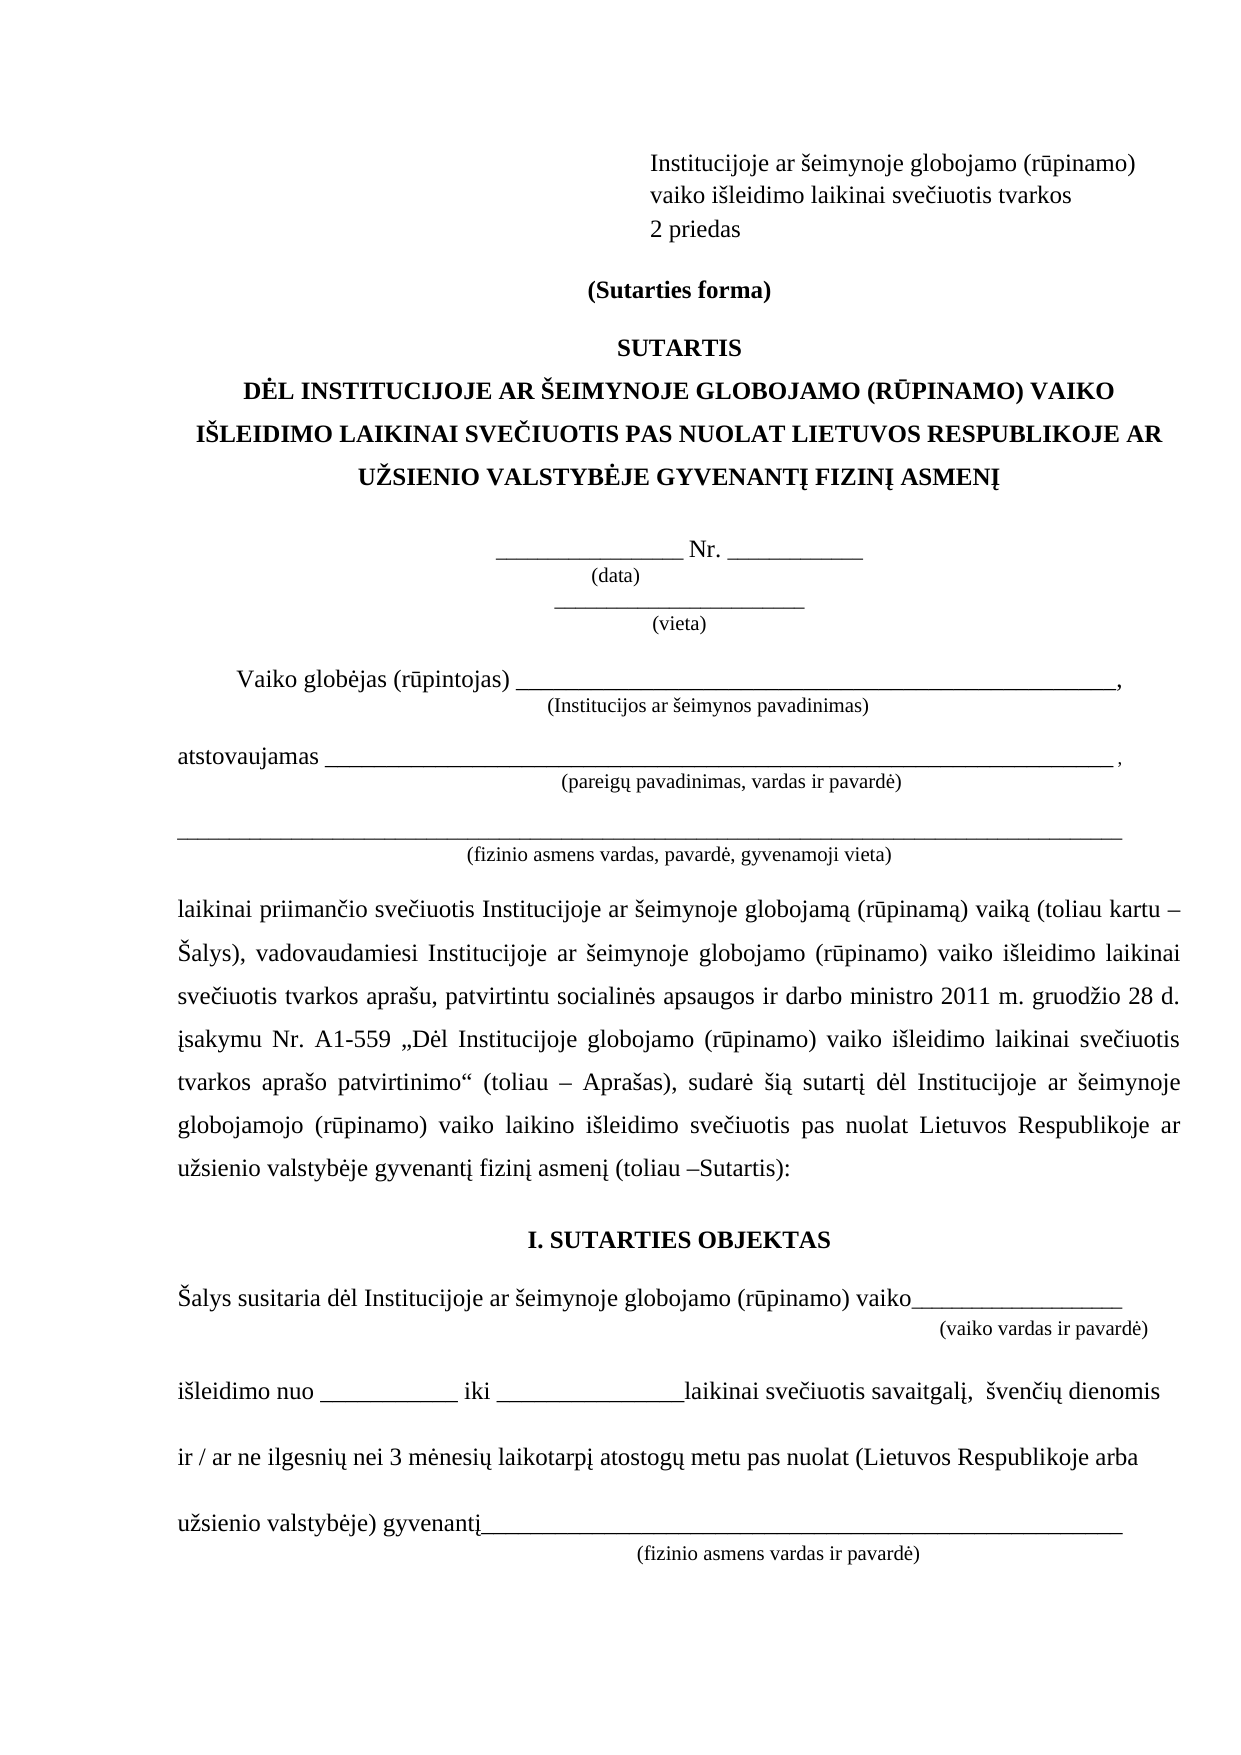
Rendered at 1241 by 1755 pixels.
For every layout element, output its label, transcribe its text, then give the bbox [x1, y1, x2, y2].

text (vaiko vardas ir pavardė) [177, 1316, 1181, 1340]
text ir / ar ne ilgesnių nei 3 mėnesių laikotarpį atostogų metu pas nuolat (Lietuvos Respublikoje arba [177, 1442, 1181, 1471]
text išleidimo nuo ___________ iki _______________laikinai svečiuotis savaitgalį, švenčių dienomis [177, 1376, 1181, 1405]
text (Institucijos ar šeimynos pavadinimas) [177, 693, 1181, 717]
subtitle Institucijoje ar šeimynoje globojamo (rūpinamo) vaiko išleidimo laikinai svečiuotis tvarkos [650, 148, 1181, 209]
text (vieta) [177, 611, 1181, 635]
subtitle 2 priedas [515, 214, 1181, 242]
text I. SUTARTIES OBJEKTAS [177, 1225, 1181, 1254]
text __________________ Nr. _____________ [177, 534, 1181, 563]
text SUTARTIS [177, 333, 1181, 362]
text (pareigų pavadinimas, vardas ir pavardė) [177, 769, 1181, 793]
text atstovaujamas , [177, 741, 1181, 769]
text Šalys susitaria dėl Institucijoje ar šeimynoje globojamo (rūpinamo) vaiko [177, 1283, 1181, 1311]
text užsienio valstybėje) gyvenantį [177, 1508, 1181, 1537]
text (data) [177, 563, 1181, 587]
text laikinai priimančio svečiuotis Institucijoje ar šeimynoje globojamą (rūpinamą) vaiką (toliau kartu – Šalys), vadovaudamiesi Institucijoje ar šeimynoje globojamo (rūpinamo) vaiko išleidimo laikinai svečiuotis tvarkos aprašu, patvirtintu socialinės apsaugos ir darbo ministro 2011 m. gruodžio 28 d. įsakymu Nr. A1-559 „Dėl Institucijoje globojamo (rūpinamo) vaiko išleidimo laikinai svečiuotis tvarkos aprašo patvirtinimo“ (toliau – Aprašas), sudarė šią sutartį dėl Institucijoje ar šeimynoje globojamojo (rūpinamo) vaiko laikino išleidimo svečiuotis pas nuolat Lietuvos Respublikoje ar užsienio valstybėje gyvenantį fizinį asmenį (toliau –Sutartis): [177, 894, 1181, 1182]
text (fizinio asmens vardas ir pavardė) [177, 1541, 1181, 1565]
text Vaiko globėjas (rūpintojas) , [177, 664, 1181, 693]
text ________________________ [177, 587, 1181, 611]
text DĖL INSTITUCIJOJE AR ŠEIMYNOJE GLOBOJAMO (RŪPINAMO) VAIKO IŠLEIDIMO LAIKINAI SVEČIUOTIS PAS NUOLAT LIETUVOS RESPUBLIKOJE AR UŽSIENIO VALSTYBĖJE GYVENANTĮ FIZINĮ ASMENĮ [177, 376, 1181, 491]
text (fizinio asmens vardas, pavardė, gyvenamoji vieta) [177, 842, 1181, 866]
text (Sutarties forma) [177, 275, 1181, 304]
